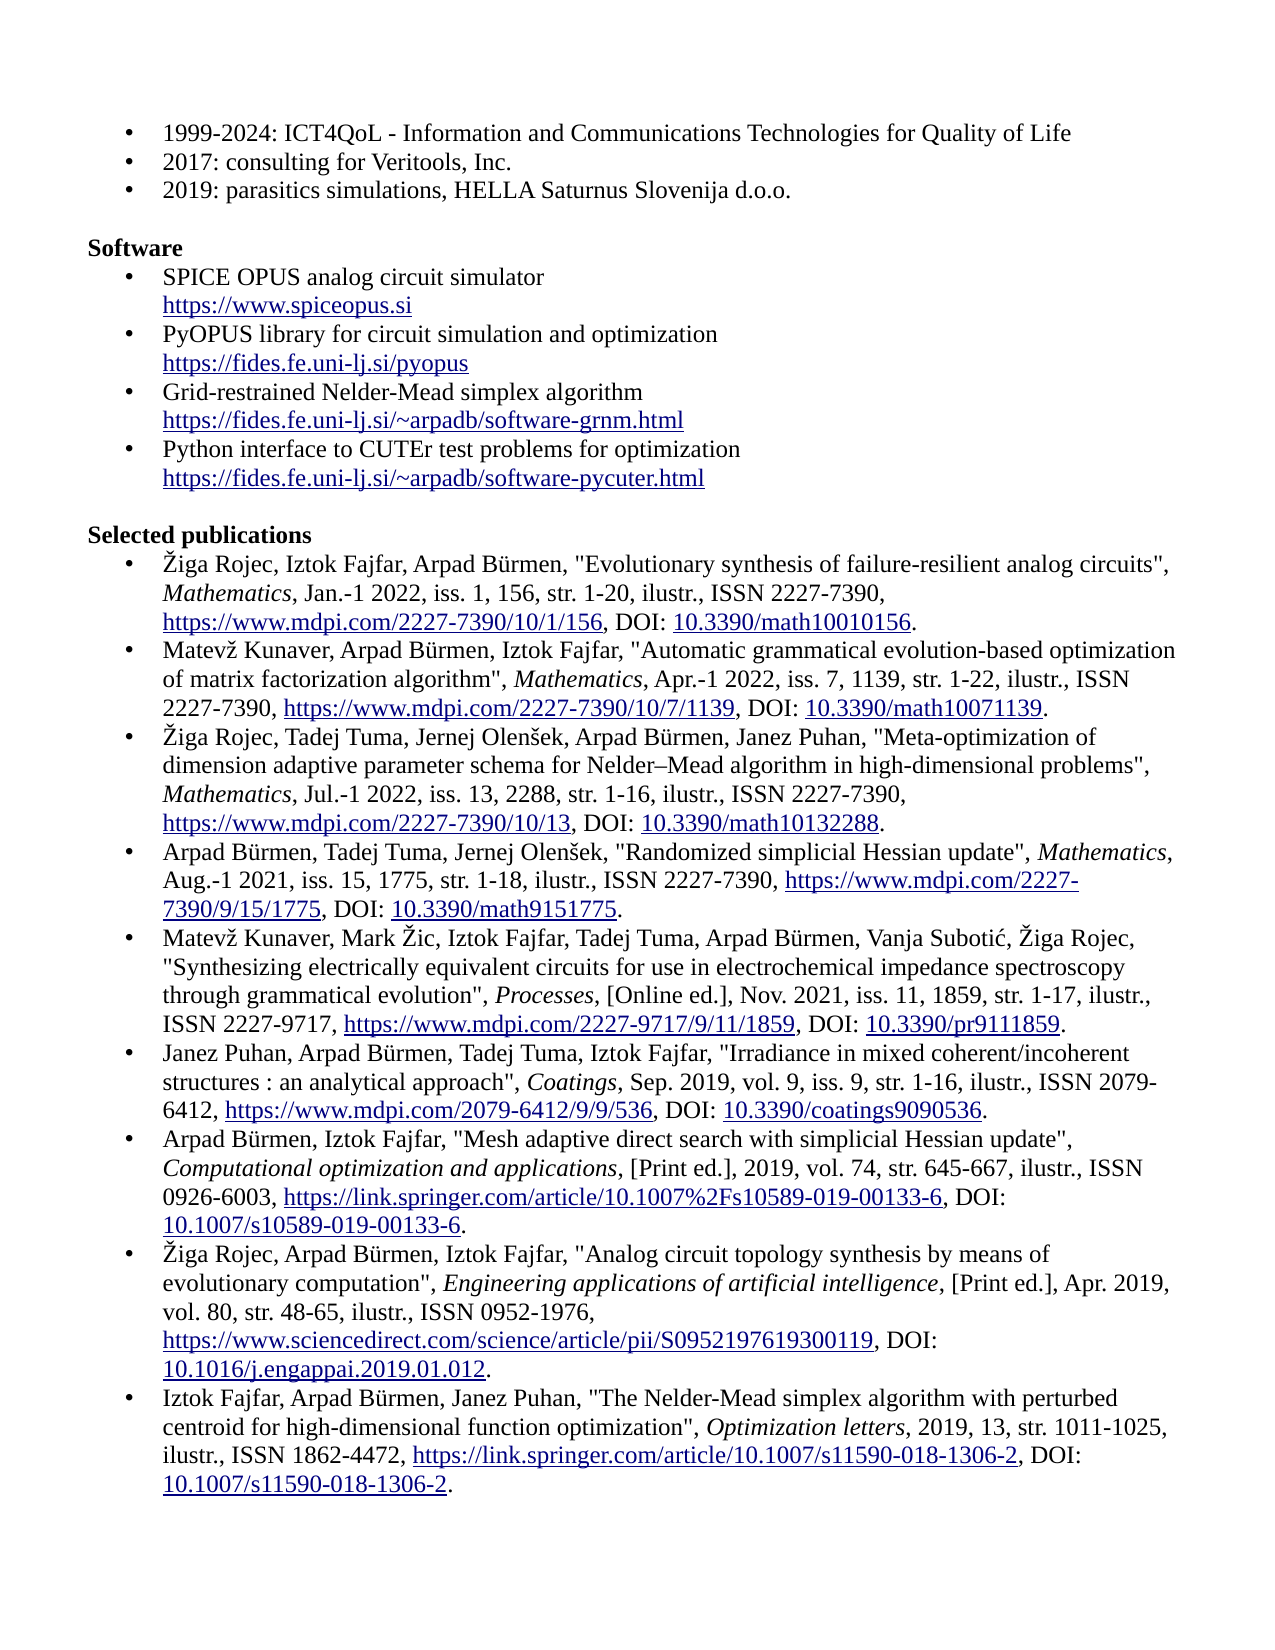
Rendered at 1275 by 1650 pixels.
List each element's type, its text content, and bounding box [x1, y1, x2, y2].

list Janez Puhan, Arpad Bürmen, Tadej Tuma, Iztok Fajfar, "Irradiance in mixed coherent/incoherent structures : an analytical approach", Coatings, Sep. 2019, vol. 9, iss. 9, str. 1-16, ilustr., ISSN 2079-6412, https://www.mdpi.com/2079-6412/9/9/536, DOI: 10.3390/coatings9090536. [125, 1038, 1177, 1124]
list PyOPUS library for circuit simulation and optimization https://fides.fe.uni-lj.si/pyopus [125, 319, 1177, 377]
list SPICE OPUS analog circuit simulator https://www.spiceopus.si [125, 262, 1177, 319]
list Matevž Kunaver, Mark Žic, Iztok Fajfar, Tadej Tuma, Arpad Bürmen, Vanja Subotić, Žiga Rojec, "Synthesizing electrically equivalent circuits for use in electrochemical impedance spectroscopy through grammatical evolution", Processes, [Online ed.], Nov. 2021, iss. 11, 1859, str. 1-17, ilustr., ISSN 2227-9717, https://www.mdpi.com/2227-9717/9/11/1859, DOI: 10.3390/pr9111859. [125, 923, 1177, 1038]
list Arpad Bürmen, Tadej Tuma, Jernej Olenšek, "Randomized simplicial Hessian update", Mathematics, Aug.-1 2021, iss. 15, 1775, str. 1-18, ilustr., ISSN 2227-7390, https://www.mdpi.com/2227-7390/9/15/1775, DOI: 10.3390/math9151775. [125, 837, 1177, 923]
text Selected publications [87, 521, 1177, 549]
list Žiga Rojec, Iztok Fajfar, Arpad Bürmen, "Evolutionary synthesis of failure-resilient analog circuits", Mathematics, Jan.-1 2022, iss. 1, 156, str. 1-20, ilustr., ISSN 2227-7390, https://www.mdpi.com/2227-7390/10/1/156, DOI: 10.3390/math10010156. [125, 549, 1177, 636]
list Iztok Fajfar, Arpad Bürmen, Janez Puhan, "The Nelder-Mead simplex algorithm with perturbed centroid for high-dimensional function optimization", Optimization letters, 2019, 13, str. 1011-1025, ilustr., ISSN 1862-4472, https://link.springer.com/article/10.1007/s11590-018-1306-2, DOI: 10.1007/s11590-018-1306-2. [125, 1383, 1177, 1498]
list Matevž Kunaver, Arpad Bürmen, Iztok Fajfar, "Automatic grammatical evolution-based optimization of matrix factorization algorithm", Mathematics, Apr.-1 2022, iss. 7, 1139, str. 1-22, ilustr., ISSN 2227-7390, https://www.mdpi.com/2227-7390/10/7/1139, DOI: 10.3390/math10071139. [125, 636, 1177, 722]
list Žiga Rojec, Arpad Bürmen, Iztok Fajfar, "Analog circuit topology synthesis by means of evolutionary computation", Engineering applications of artificial intelligence, [Print ed.], Apr. 2019, vol. 80, str. 48-65, ilustr., ISSN 0952-1976, https://www.sciencedirect.com/science/article/pii/S0952197619300119, DOI: 10.1016/j.engappai.2019.01.012. [125, 1239, 1177, 1383]
text Software [87, 233, 1177, 262]
list Python interface to CUTEr test problems for optimization https://fides.fe.uni-lj.si/~arpadb/software-pycuter.html [125, 434, 1177, 492]
list 1999-2024: ICT4QoL - Information and Communications Technologies for Quality of Life [125, 118, 1177, 147]
list Grid-restrained Nelder-Mead simplex algorithm https://fides.fe.uni-lj.si/~arpadb/software-grnm.html [125, 377, 1177, 434]
list 2017: consulting for Veritools, Inc. [125, 147, 1177, 176]
list Arpad Bürmen, Iztok Fajfar, "Mesh adaptive direct search with simplicial Hessian update", Computational optimization and applications, [Print ed.], 2019, vol. 74, str. 645-667, ilustr., ISSN 0926-6003, https://link.springer.com/article/10.1007%2Fs10589-019-00133-6, DOI: 10.1007/s10589-019-00133-6. [125, 1124, 1177, 1239]
list Žiga Rojec, Tadej Tuma, Jernej Olenšek, Arpad Bürmen, Janez Puhan, "Meta-optimization of dimension adaptive parameter schema for Nelder–Mead algorithm in high-dimensional problems", Mathematics, Jul.-1 2022, iss. 13, 2288, str. 1-16, ilustr., ISSN 2227-7390, https://www.mdpi.com/2227-7390/10/13, DOI: 10.3390/math10132288. [125, 722, 1177, 837]
list 2019: parasitics simulations, HELLA Saturnus Slovenija d.o.o. [125, 176, 1177, 204]
